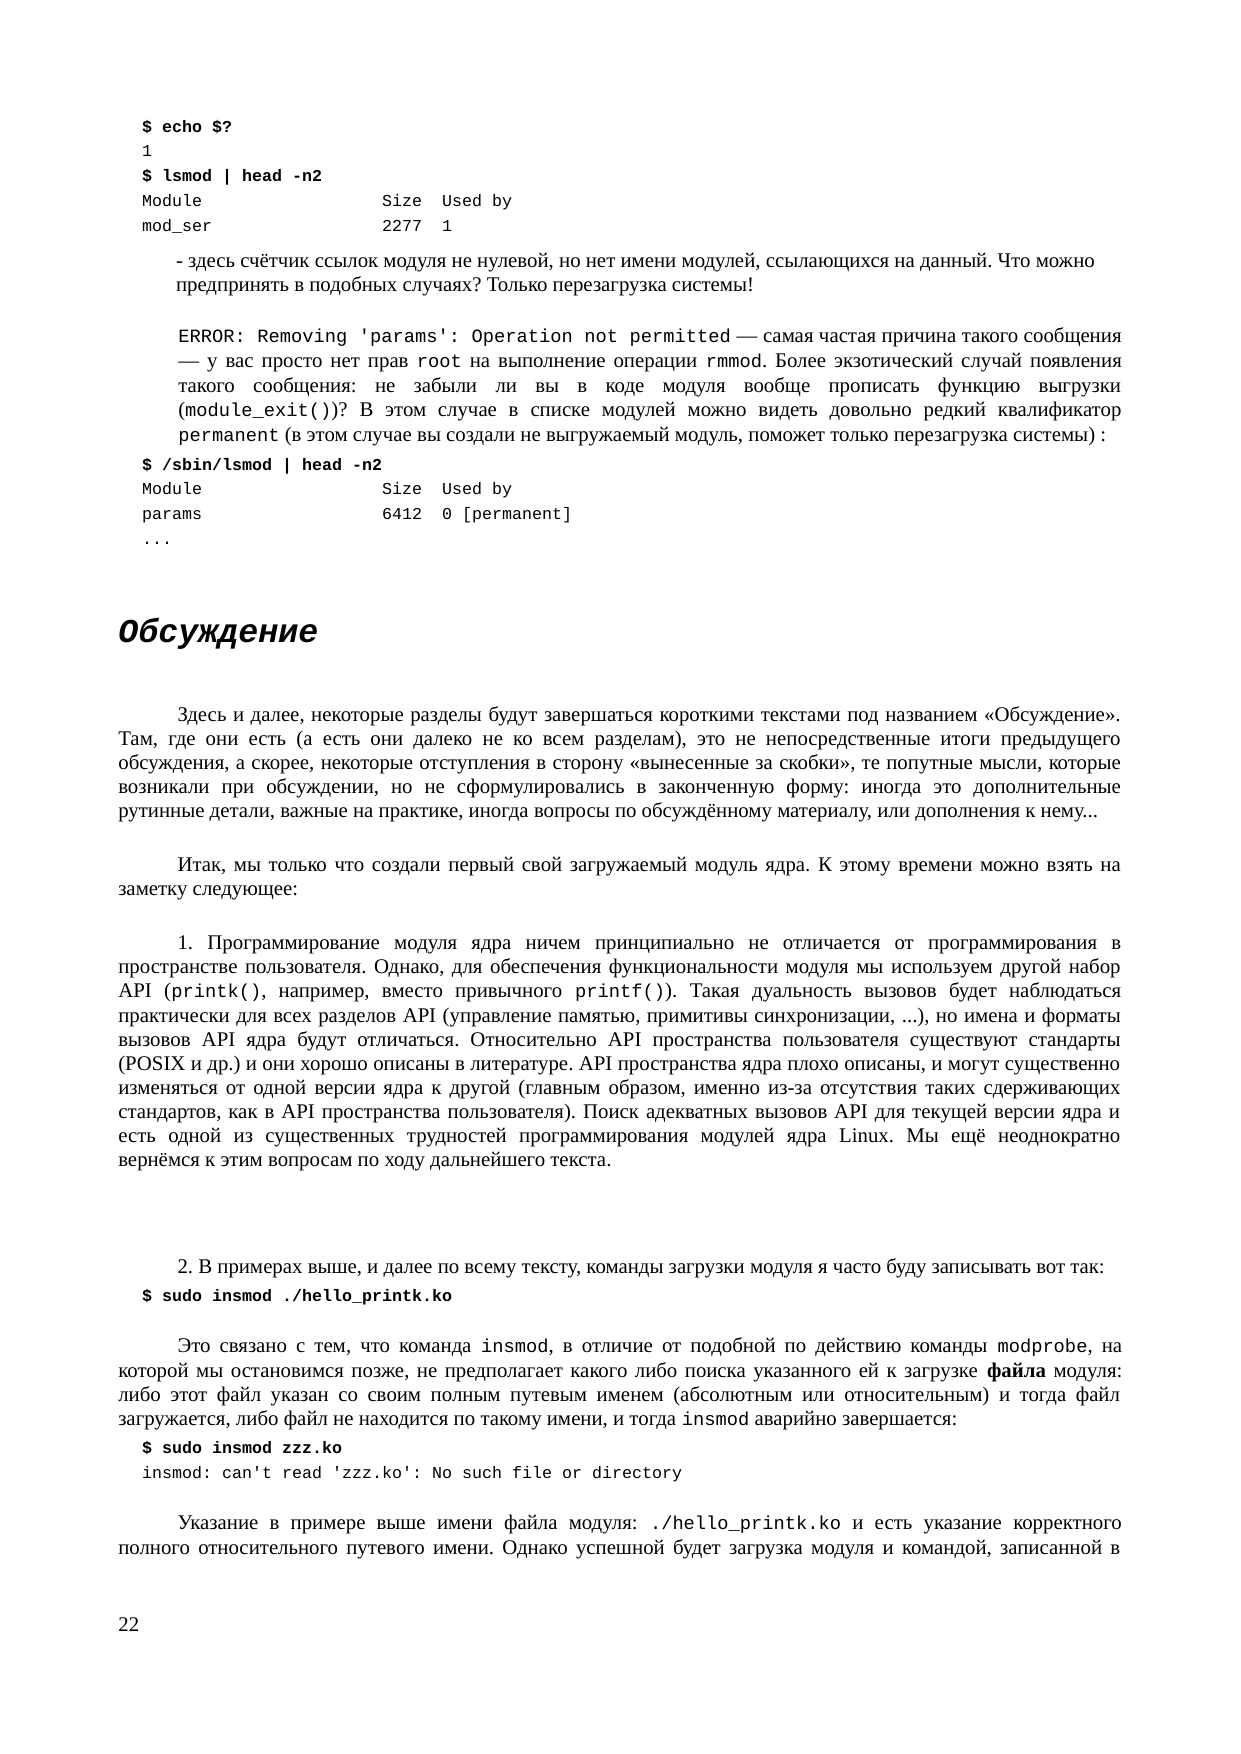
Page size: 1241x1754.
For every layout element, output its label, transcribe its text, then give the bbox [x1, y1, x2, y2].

subtitle Обсуждение [118, 614, 1122, 652]
text $ sudo insmod zzz.ko [142, 1440, 1122, 1459]
text $ echo $? [142, 118, 1122, 137]
text 1 [142, 143, 1122, 162]
text ... [142, 530, 1122, 549]
text Module Size Used by [142, 481, 1122, 500]
text $ lsmod | head -n2 [142, 168, 1122, 187]
text 1. Программирование модуля ядра ничем принципиально не отличается от программирования в пространстве пользователя. Однако, для обеспечения функциональности модуля мы используем другой набор API (printk(), например, вместо привычного printf()). Такая дуальность вызовов будет наблюдаться практически для всех разделов API (управление памятью, примитивы синхронизации, ...), но имена и форматы вызовов API ядра будут отличаться. Относительно API пространства пользователя существуют стандарты (POSIX и др.) и они хорошо описаны в литературе. API пространства ядра плохо описаны, и могут существенно изменяться от одной версии ядра к другой (главным образом, именно из-за отсутствия таких сдерживающих стандартов, как в API пространства пользователя). Поиск адекватных вызовов API для текущей версии ядра и есть одной из существенных трудностей программирования модулей ядра Linux. Мы ещё неоднократно вернёмся к этим вопросам по ходу дальнейшего текста. [118, 929, 1122, 1171]
text Указание в примере выше имени файла модуля: ./hello_printk.ko и есть указание корректного полного относительного путевого имени. Однако успешной будет загрузка модуля и командой, записанной в [118, 1510, 1122, 1559]
text Итак, мы только что создали первый свой загружаемый модуль ядра. К этому времени можно взять на заметку следующее: [118, 852, 1122, 900]
text ERROR: Removing 'params': Operation not permitted — самая частая причина такого сообщения — у вас просто нет прав root на выполнение операции rmmod. Более экзотический случай появления такого сообщения: не забыли ли вы в коде модуля вообще прописать функцию выгрузки (module_exit())? В этом случае в списке модулей можно видеть довольно редкий квалификатор permanent (в этом случае вы создали не выгружаемый модуль, поможет только перезагрузка системы) : [178, 323, 1122, 447]
text 2. В примерах выше, и далее по всему тексту, команды загрузки модуля я часто буду записывать вот так: [118, 1254, 1122, 1278]
text $ sudo insmod ./hello_printk.ko [142, 1287, 1122, 1306]
text params 6412 0 [permanent] [142, 506, 1122, 524]
text Здесь и далее, некоторые разделы будут завершаться короткими текстами под названием «Обсуждение». Там, где они есть (а есть они далеко не ко всем разделам), это не непосредственные итоги предыдущего обсуждения, а скорее, некоторые отступления в сторону «вынесенные за скобки», те попутные мысли, которые возникали при обсуждении, но не сформулировались в законченную форму: иногда это дополнительные рутинные детали, важные на практике, иногда вопросы по обсуждённому материалу, или дополнения к нему... [118, 702, 1122, 822]
text Это связано с тем, что команда insmod, в отличие от подобной по действию команды modprobe, на которой мы остановимся позже, не предполагает какого либо поиска указанного ей к загрузке файла модуля: либо этот файл указан со своим полным путевым именем (абсолютным или относительным) и тогда файл загружается, либо файл не находится по такому имени, и тогда insmod аварийно завершается: [118, 1333, 1122, 1431]
text mod_ser 2277 1 [142, 217, 1122, 236]
text insmod: can't read 'zzz.ko': No such file or directory [142, 1464, 1122, 1483]
text $ /sbin/lsmod | head -n2 [142, 456, 1122, 475]
text - здесь счётчик ссылок модуля не нулевой, но нет имени модулей, ссылающихся на данный. Что можно предпринять в подобных случаях? Только перезагрузка системы! [176, 248, 1122, 296]
text Module Size Used by [142, 192, 1122, 211]
